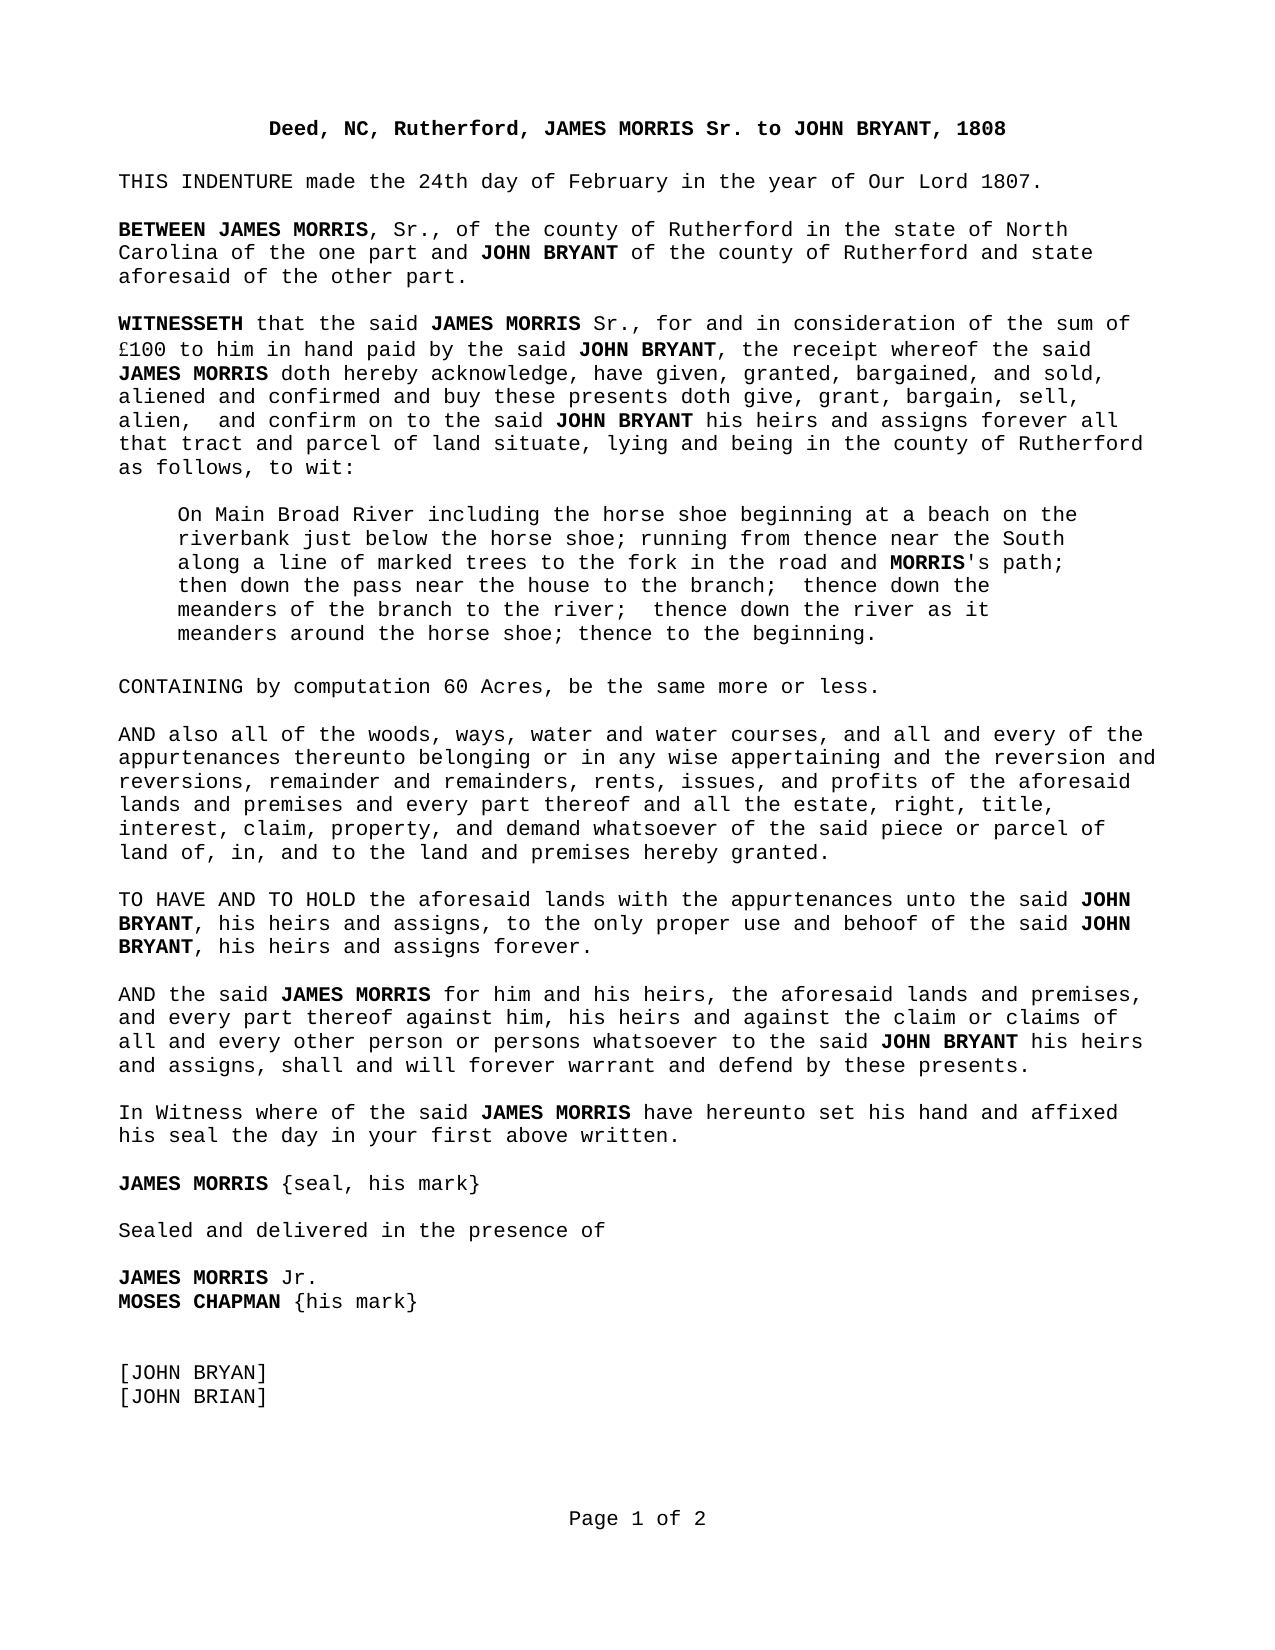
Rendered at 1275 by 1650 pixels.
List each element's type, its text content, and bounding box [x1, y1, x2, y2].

text To have and to hold the aforesaid lands with the appurtenances unto the said JOHN BRYANT, his heirs and assigns, to the only proper use and behoof of the said JOHN BRYANT, his heirs and assigns forever. [118, 889, 1157, 960]
text THIS INDENTURE made the 24th day of February in the year of Our Lord 1807. [118, 171, 1157, 195]
text [JOHN BRYAN] [118, 1362, 1157, 1386]
text Sealed and delivered in the presence of [118, 1220, 1157, 1244]
text On Main Broad River including the horse shoe beginning at a beach on the riverbank just below the horse shoe; running from thence near the South along a line of marked trees to the fork in the road and MORRIS's path; then down the pass near the house to the branch; thence down the meanders of the branch to the river; thence down the river as it meanders around the horse shoe; thence to the beginning. [177, 504, 1098, 646]
text JAMES MORRIS Jr. [118, 1267, 1157, 1291]
text In Witness where of the said JAMES MORRIS have hereunto set his hand and affixed his seal the day in your first above written. [118, 1102, 1157, 1149]
text Moses Chapman {his mark} [118, 1291, 1157, 1315]
text And the said JAMES MORRIS for him and his heirs, the aforesaid lands and premises, and every part thereof against him, his heirs and against the claim or claims of all and every other person or persons whatsoever to the said JOHN BRYANT his heirs and assigns, shall and will forever warrant and defend by these presents. [118, 984, 1157, 1078]
text Between JAMES MORRIS, Sr., of the county of Rutherford in the state of North Carolina of the one part and JOHN BRYANT of the county of Rutherford and state aforesaid of the other part. [118, 218, 1157, 289]
text JAMES MORRIS {seal, his mark} [118, 1173, 1157, 1196]
text Containing by computation 60 Acres, be the same more or less. [118, 676, 1157, 700]
text Witnesseth that the said JAMES MORRIS Sr., for and in consideration of the sum of £100 to him in hand paid by the said JOHN BRYANT, the receipt whereof the said JAMES MORRIS doth hereby acknowledge, have given, granted, bargained, and sold, aliened and confirmed and buy these presents doth give, grant, bargain, sell, alien, and confirm on to the said JOHN BRYANT his heirs and assigns forever all that tract and parcel of land situate, lying and being in the county of Rutherford as follows, to wit: [118, 313, 1157, 481]
text And also all of the woods, ways, water and water courses, and all and every of the appurtenances thereunto belonging or in any wise appertaining and the reversion and reversions, remainder and remainders, rents, issues, and profits of the aforesaid lands and premises and every part thereof and all the estate, right, title, interest, claim, property, and demand whatsoever of the said piece or parcel of land of, in, and to the land and premises hereby granted. [118, 723, 1157, 865]
text [JOHN BRIAN] [118, 1386, 1157, 1409]
